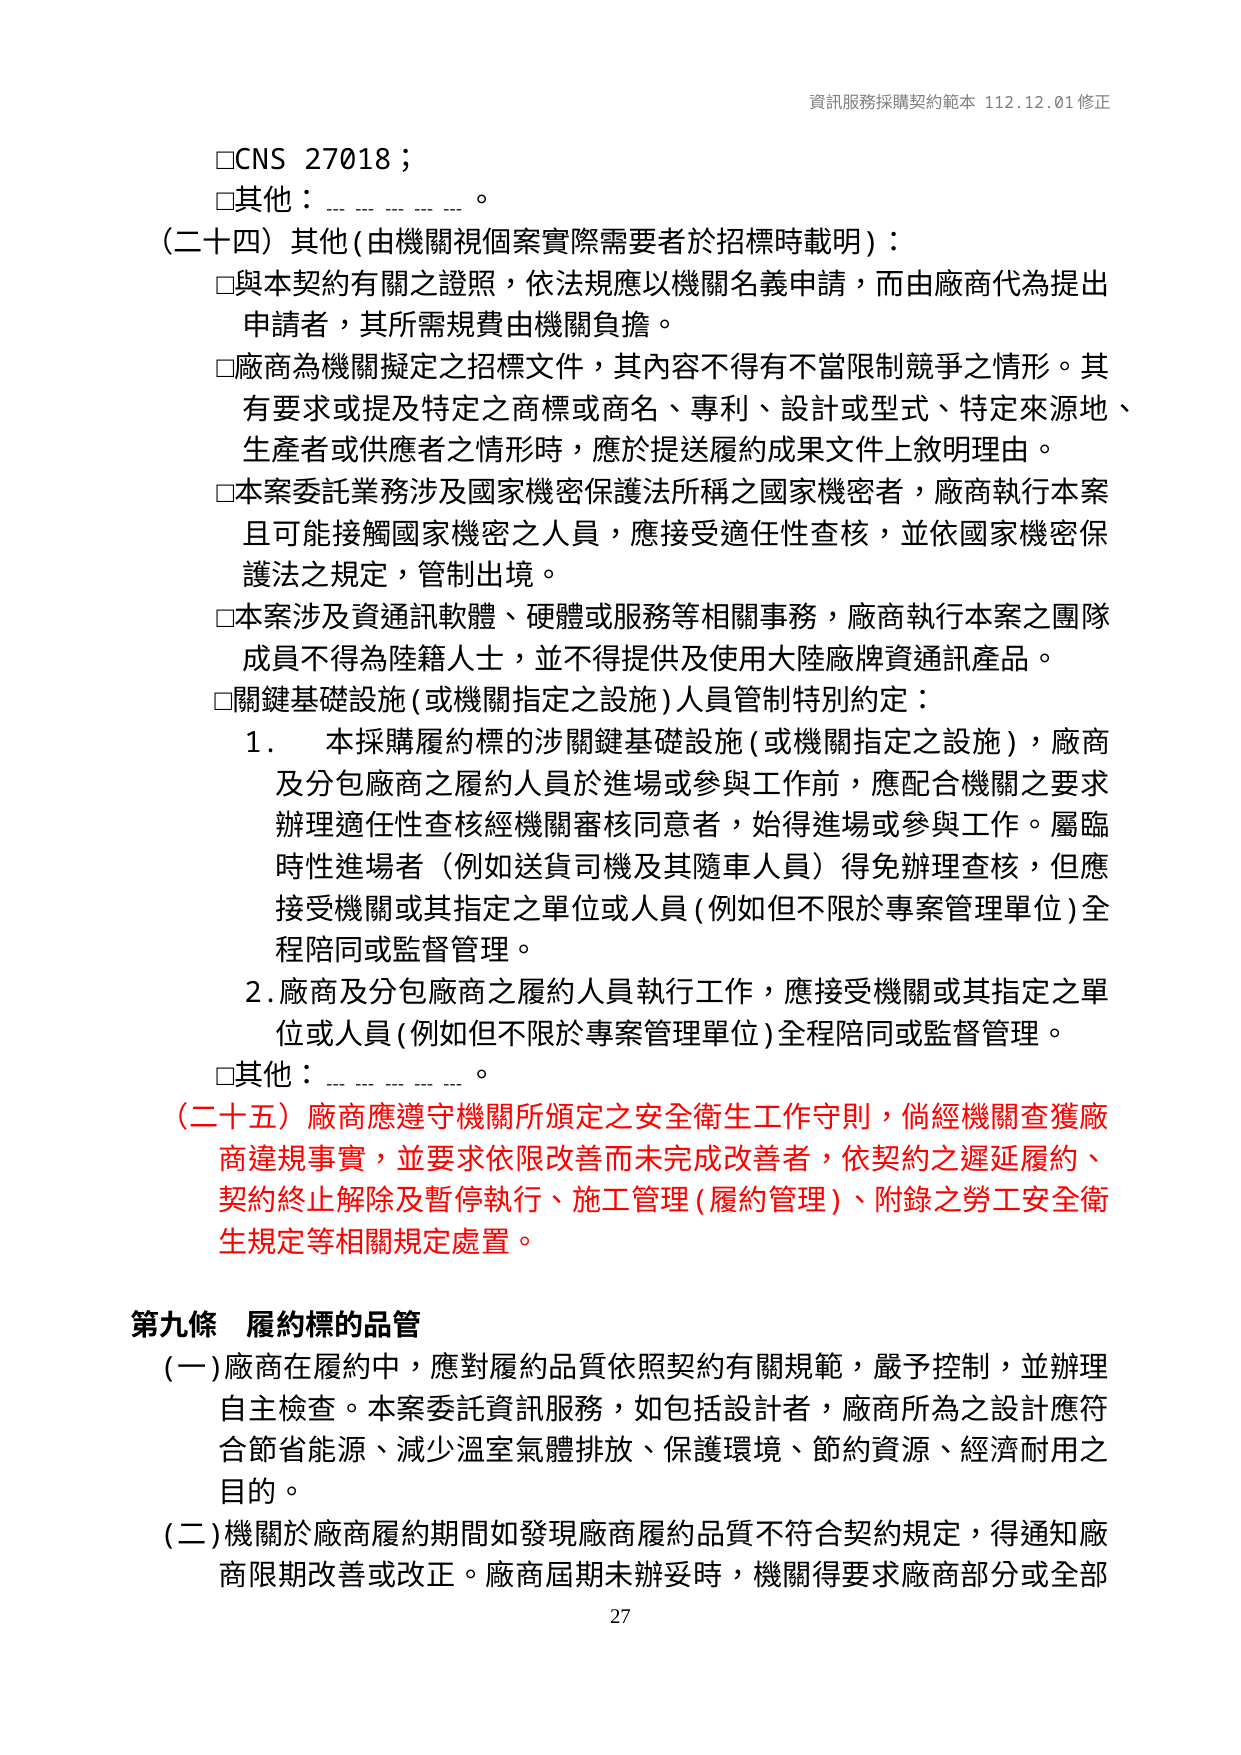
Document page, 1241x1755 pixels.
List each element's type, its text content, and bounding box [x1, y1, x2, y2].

text （二十四）其他(由機關視個案實際需要者於招標時載明)： [144, 219, 1104, 261]
text 2.廠商及分包廠商之履約人員執行工作，應接受機關或其指定之單位或人員(例如但不限於專案管理單位)全程陪同或監督管理。 [244, 969, 1110, 1052]
text 1. 本採購履約標的涉關鍵基礎設施(或機關指定之設施)，廠商及分包廠商之履約人員於進場或參與工作前，應配合機關之要求辦理適任性查核經機關審核同意者，始得進場或參與工作。屬臨時性進場者（例如送貨司機及其隨車人員）得免辦理查核，但應接受機關或其指定之單位或人員(例如但不限於專案管理單位)全程陪同或監督管理。 [244, 719, 1110, 969]
text (二)機關於廠商履約期間如發現廠商履約品質不符合契約規定，得通知廠商限期改善或改正。廠商屆期未辦妥時，機關得要求廠商部分或全部 [159, 1511, 1110, 1594]
text □與本契約有關之證照，依法規應以機關名義申請，而由廠商代為提出申請者，其所需規費由機關負擔。 [216, 261, 1110, 344]
text 第九條 履約標的品管 [130, 1302, 1110, 1344]
text (一)廠商在履約中，應對履約品質依照契約有關規範，嚴予控制，並辦理自主檢查。本案委託資訊服務，如包括設計者，廠商所為之設計應符合節省能源、減少溫室氣體排放、保護環境、節約資源、經濟耐用之目的。 [159, 1344, 1110, 1511]
text □本案委託業務涉及國家機密保護法所稱之國家機密者，廠商執行本案且可能接觸國家機密之人員，應接受適任性查核，並依國家機密保護法之規定，管制出境。 [216, 469, 1110, 594]
text □本案涉及資通訊軟體、硬體或服務等相關事務，廠商執行本案之團隊成員不得為陸籍人士，並不得提供及使用大陸廠牌資通訊產品。 [216, 594, 1110, 677]
text □廠商為機關擬定之招標文件，其內容不得有不當限制競爭之情形。其有要求或提及特定之商標或商名、專利、設計或型式、特定來源地、生產者或供應者之情形時，應於提送履約成果文件上敘明理由。 [216, 344, 1110, 469]
text （二十五）廠商應遵守機關所頒定之安全衛生工作守則，倘經機關查獲廠商違規事實，並要求依限改善而未完成改善者，依契約之遲延履約、契約終止解除及暫停執行、施工管理(履約管理)、附錄之勞工安全衛生規定等相關規定處置。 [159, 1094, 1110, 1261]
text □關鍵基礎設施(或機關指定之設施)人員管制特別約定： [214, 677, 1110, 719]
text □其他：﹍﹍﹍﹍﹍。 [216, 177, 1110, 219]
text □CNS 27018； [216, 136, 1110, 177]
text □其他：﹍﹍﹍﹍﹍。 [216, 1052, 1110, 1094]
